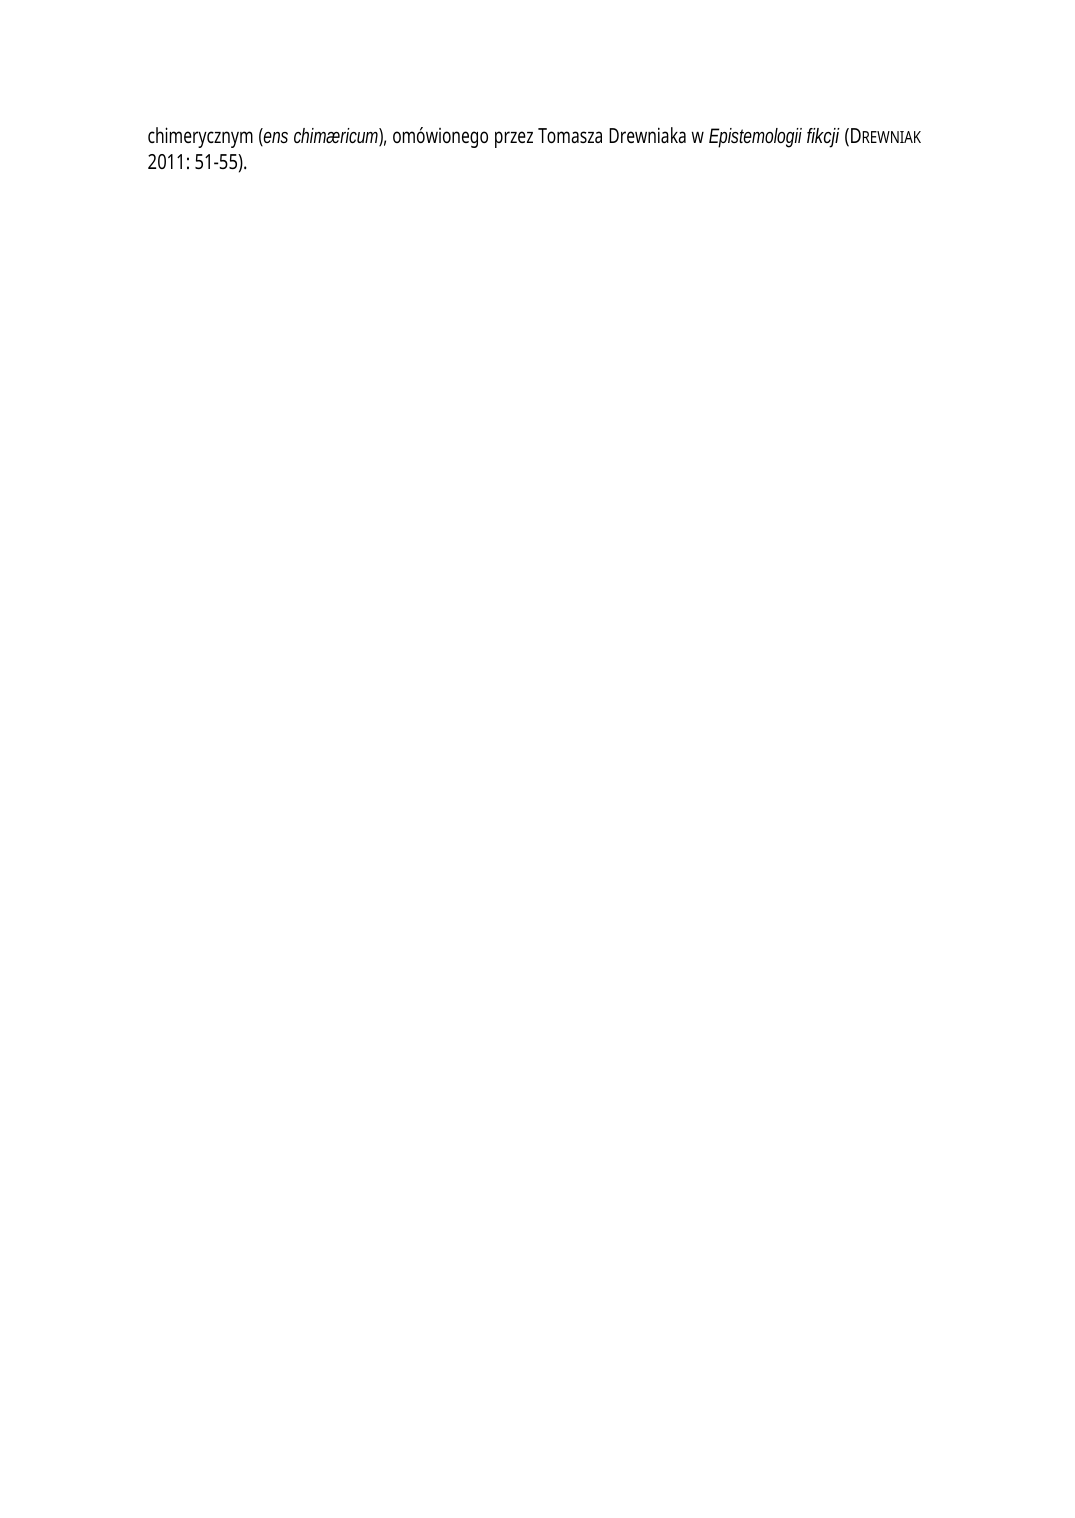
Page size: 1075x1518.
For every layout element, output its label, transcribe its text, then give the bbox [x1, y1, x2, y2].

text chimerycznym (ens chimæricum), omówionego przez Tomasza Drewniaka w Epistemologii fikcji (DREWNIAK 2011: 51-55). [118, 123, 921, 176]
